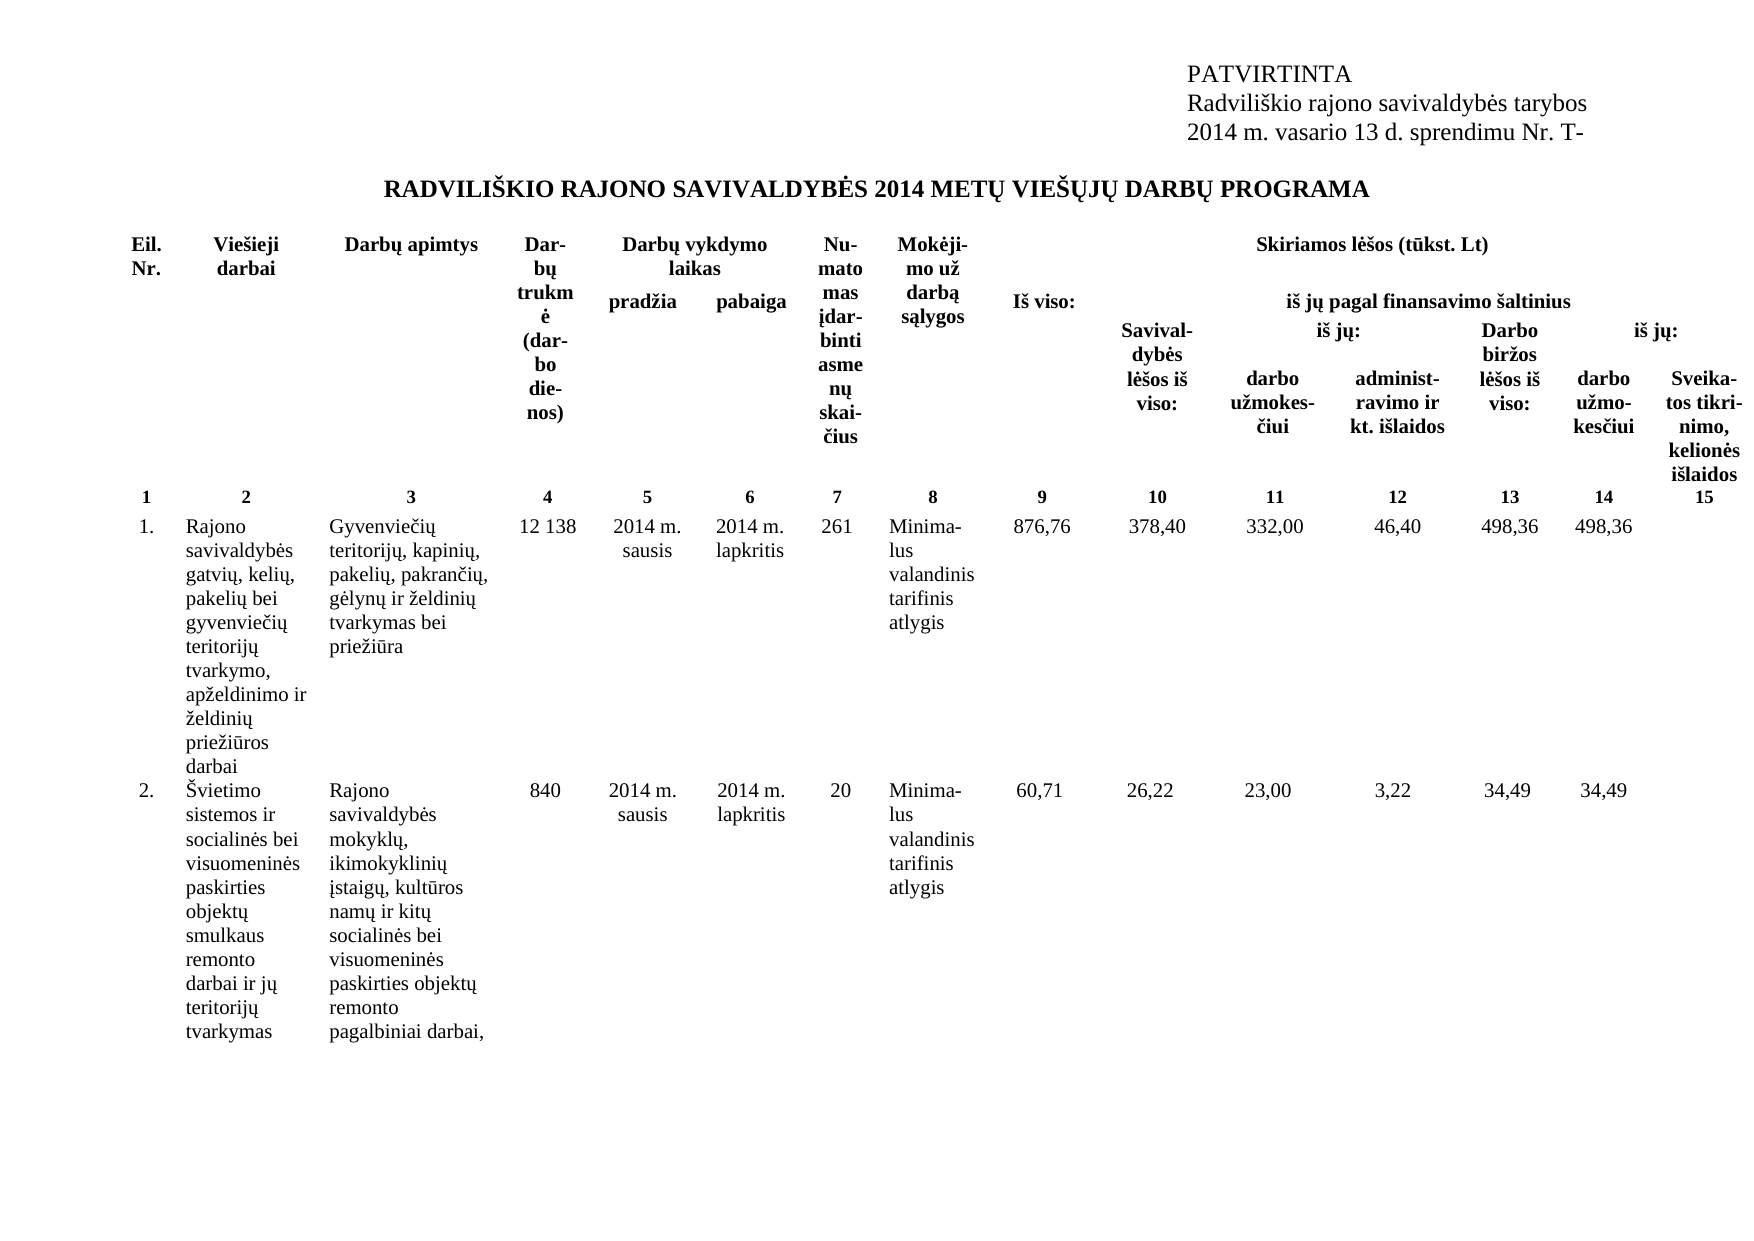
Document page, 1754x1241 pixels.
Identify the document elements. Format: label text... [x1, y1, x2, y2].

table_cell 332,00 [1218, 514, 1331, 778]
table_cell Savival-dybės lėšos iš viso: [1101, 318, 1214, 486]
table_cell 2014 m. lapkritis [699, 778, 803, 1043]
table_cell 46,40 [1331, 514, 1463, 778]
table_cell 1. [118, 514, 174, 778]
table_cell 15 [1651, 486, 1754, 514]
table_cell 14 [1556, 486, 1651, 514]
table_cell 2014 m. lapkritis [704, 514, 796, 778]
table_header Nu-matomas įdar-binti asmenų skai-čius [803, 232, 878, 486]
table_cell Rajono savivaldybės mokyklų, ikimokyklinių įstaigų, kultūros namų ir kitų socialinės bei visuomeninės paskirties objektų remonto pagalbiniai darbai, [318, 778, 504, 1043]
table_cell 60,71 [988, 778, 1091, 1043]
table_cell Švietimo sistemos ir socialinės bei visuomeninės paskirties objektų smulkaus remonto darbai ir jų teritorijų tvarkymas [174, 778, 318, 1043]
table_cell [1651, 514, 1754, 778]
table_cell pradžia [586, 289, 699, 486]
table_cell 23,00 [1209, 778, 1327, 1043]
table_cell Minima-lus valandinis tarifinis atlygis [878, 514, 988, 778]
table_cell Darbo biržos lėšos iš viso: [1464, 318, 1556, 486]
table_cell Rajono savivaldybės gatvių, kelių, pakelių bei gyvenviečių teritorijų tvarkymo, apželdinimo ir želdinių priežiūros darbai [174, 514, 318, 778]
table_cell [1651, 778, 1754, 1043]
table_header Darbų apimtys [318, 232, 504, 486]
table_cell pabaiga [699, 289, 803, 486]
table_header Dar-bų trukmė (dar-bo die-nos) [504, 232, 586, 486]
text Radviliškio rajono savivaldybės tarybos [118, 88, 1636, 117]
table_cell 8 [878, 486, 988, 514]
table_cell 2014 m. sausis [586, 778, 699, 1043]
table_cell iš jų: [1214, 318, 1463, 366]
table_cell 2 [174, 486, 318, 514]
table_cell darbo užmo-kesčiui [1556, 366, 1651, 486]
table_cell 10 [1096, 486, 1218, 514]
table_cell Sveika-tos tikri-nimo, kelionės išlaidos [1651, 366, 1754, 486]
table_cell 13 [1464, 486, 1556, 514]
table_cell 2014 m. sausis [591, 514, 704, 778]
table_cell Gyvenviečių teritorijų, kapinių, pakelių, pakrančių, gėlynų ir želdinių tvarkymas bei priežiūra [318, 514, 504, 778]
table_cell 498,36 [1464, 514, 1556, 778]
table_header Viešieji darbai [174, 232, 318, 486]
table_cell 5 [591, 486, 704, 514]
table_cell 840 [504, 778, 586, 1043]
table_header Eil. Nr. [118, 232, 174, 486]
table_cell administ-ravimo ir kt. išlaidos [1331, 366, 1463, 486]
table_cell 3 [318, 486, 504, 514]
table_cell 34,49 [1556, 778, 1651, 1043]
table_cell 1 [118, 486, 174, 514]
text 2014 m. vasario 13 d. sprendimu Nr. T- [118, 117, 1636, 145]
table_cell darbo užmokes-čiui [1214, 366, 1331, 486]
text RADVILIŠKIO RAJONO SAVIVALDYBĖS 2014 METŲ VIEŠŲJŲ DARBŲ PROGRAMA [118, 174, 1636, 203]
table_cell 11 [1218, 486, 1331, 514]
table_cell iš jų pagal finansavimo šaltinius [1101, 289, 1754, 318]
table_cell 34,49 [1459, 778, 1556, 1043]
table_header Skiriamos lėšos (tūkst. Lt) [988, 232, 1754, 289]
table_cell 12 [1331, 486, 1463, 514]
table_header Darbų vykdymo laikas [586, 232, 803, 289]
table_cell 3,22 [1327, 778, 1459, 1043]
text PATVIRTINTA [118, 59, 1636, 88]
table_cell 7 [796, 486, 878, 514]
table_cell 261 [796, 514, 878, 778]
table_cell 20 [803, 778, 878, 1043]
table_cell 9 [988, 486, 1096, 514]
table_cell 378,40 [1096, 514, 1218, 778]
table_cell 2. [118, 778, 174, 1043]
table_header Mokėji-mo už darbą sąlygos [878, 232, 988, 486]
table_cell 26,22 [1091, 778, 1209, 1043]
table_cell Minima-lus valandinis tarifinis atlygis [878, 778, 988, 1043]
table_cell 4 [504, 486, 591, 514]
table_cell 876,76 [988, 514, 1096, 778]
table_cell 498,36 [1556, 514, 1651, 778]
table_cell 6 [704, 486, 796, 514]
table_cell iš jų: [1556, 318, 1754, 366]
table_cell 12 138 [504, 514, 591, 778]
table_cell Iš viso: [988, 289, 1101, 486]
